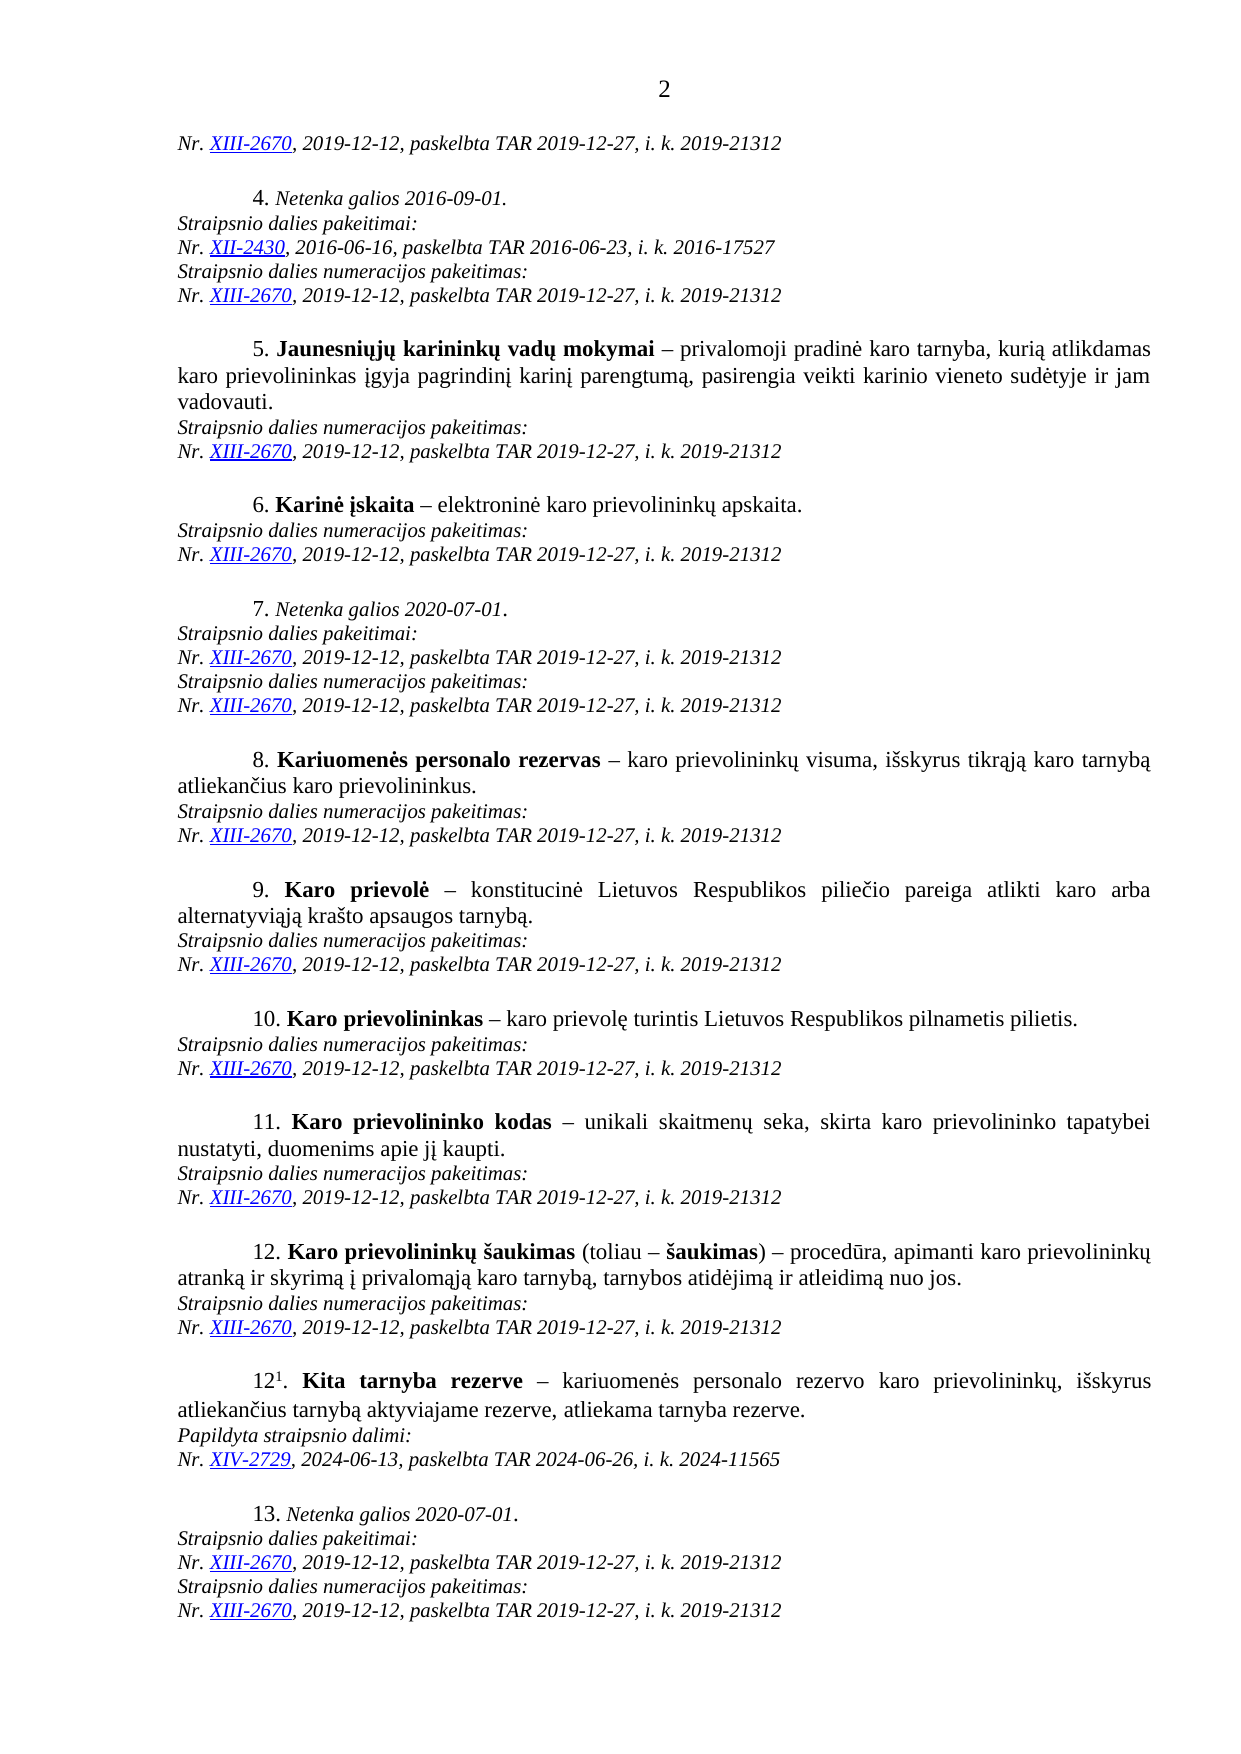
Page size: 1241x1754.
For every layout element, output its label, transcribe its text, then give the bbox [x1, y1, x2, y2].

text Nr. XIV-2729, 2024-06-13, paskelbta TAR 2024-06-26, i. k. 2024-11565 [177, 1447, 1152, 1471]
text Nr. XIII-2670, 2019-12-12, paskelbta TAR 2019-12-27, i. k. 2019-21312 [177, 823, 1152, 847]
text Straipsnio dalies numeracijos pakeitimas: [177, 414, 1152, 439]
text Nr. XIII-2670, 2019-12-12, paskelbta TAR 2019-12-27, i. k. 2019-21312 [177, 1598, 1152, 1622]
text Nr. XIII-2670, 2019-12-12, paskelbta TAR 2019-12-27, i. k. 2019-21312 [177, 1550, 1152, 1574]
text 4. Netenka galios 2016-09-01. [177, 184, 1152, 211]
text Nr. XIII-2670, 2019-12-12, paskelbta TAR 2019-12-27, i. k. 2019-21312 [177, 1315, 1152, 1339]
text 6. Karinė įskaita – elektroninė karo prievolininkų apskaita. [177, 491, 1152, 518]
text Nr. XIII-2670, 2019-12-12, paskelbta TAR 2019-12-27, i. k. 2019-21312 [177, 645, 1152, 669]
text Straipsnio dalies numeracijos pakeitimas: [177, 1161, 1152, 1185]
text Nr. XIII-2670, 2019-12-12, paskelbta TAR 2019-12-27, i. k. 2019-21312 [177, 131, 1152, 155]
text 8. Kariuomenės personalo rezervas – karo prievolininkų visuma, išskyrus tikrąją karo tarnybą atliekančius karo prievolininkus. [177, 746, 1152, 799]
text Straipsnio dalies numeracijos pakeitimas: [177, 669, 1152, 693]
text 13. Netenka galios 2020-07-01. [177, 1499, 1152, 1526]
text Straipsnio dalies numeracijos pakeitimas: [177, 928, 1152, 952]
text Nr. XIII-2670, 2019-12-12, paskelbta TAR 2019-12-27, i. k. 2019-21312 [177, 439, 1152, 463]
text 10. Karo prievolininkas – karo prievolę turintis Lietuvos Respublikos pilnametis pilietis. [177, 1005, 1152, 1032]
text Straipsnio dalies numeracijos pakeitimas: [177, 799, 1152, 823]
text Straipsnio dalies numeracijos pakeitimas: [177, 1574, 1152, 1598]
text Nr. XIII-2670, 2019-12-12, paskelbta TAR 2019-12-27, i. k. 2019-21312 [177, 952, 1152, 976]
text Nr. XIII-2670, 2019-12-12, paskelbta TAR 2019-12-27, i. k. 2019-21312 [177, 1185, 1152, 1209]
text Straipsnio dalies numeracijos pakeitimas: [177, 1032, 1152, 1056]
text Straipsnio dalies pakeitimai: [177, 1526, 1152, 1550]
text Nr. XIII-2670, 2019-12-12, paskelbta TAR 2019-12-27, i. k. 2019-21312 [177, 283, 1152, 307]
text 12. Karo prievolininkų šaukimas (toliau – šaukimas) – procedūra, apimanti karo prievolininkų atranką ir skyrimą į privalomąją karo tarnybą, tarnybos atidėjimą ir atleidimą nuo jos. [177, 1238, 1152, 1291]
text 5. Jaunesniųjų karininkų vadų mokymai – privalomoji pradinė karo tarnyba, kurią atlikdamas karo prievolininkas įgyja pagrindinį karinį parengtumą, pasirengia veikti karinio vieneto sudėtyje ir jam vadovauti. [177, 336, 1152, 414]
text 9. Karo prievolė – konstitucinė Lietuvos Respublikos piliečio pareiga atlikti karo arba alternatyviąją krašto apsaugos tarnybą. [177, 876, 1152, 928]
text 121. Kita tarnyba rezerve – kariuomenės personalo rezervo karo prievolininkų, išskyrus atliekančius tarnybą aktyviajame rezerve, atliekama tarnyba rezerve. [177, 1368, 1152, 1423]
text Nr. XIII-2670, 2019-12-12, paskelbta TAR 2019-12-27, i. k. 2019-21312 [177, 1056, 1152, 1080]
text Nr. XII-2430, 2016-06-16, paskelbta TAR 2016-06-23, i. k. 2016-17527 [177, 234, 1152, 259]
text Straipsnio dalies pakeitimai: [177, 211, 1152, 234]
text Straipsnio dalies numeracijos pakeitimas: [177, 518, 1152, 542]
text Nr. XIII-2670, 2019-12-12, paskelbta TAR 2019-12-27, i. k. 2019-21312 [177, 693, 1152, 717]
text Straipsnio dalies numeracijos pakeitimas: [177, 259, 1152, 283]
text Straipsnio dalies numeracijos pakeitimas: [177, 1291, 1152, 1315]
text Nr. XIII-2670, 2019-12-12, paskelbta TAR 2019-12-27, i. k. 2019-21312 [177, 542, 1152, 566]
text 7. Netenka galios 2020-07-01. [177, 595, 1152, 621]
text Papildyta straipsnio dalimi: [177, 1423, 1152, 1447]
text Straipsnio dalies pakeitimai: [177, 621, 1152, 645]
text 11. Karo prievolininko kodas – unikali skaitmenų seka, skirta karo prievolininko tapatybei nustatyti, duomenims apie jį kaupti. [177, 1108, 1152, 1161]
